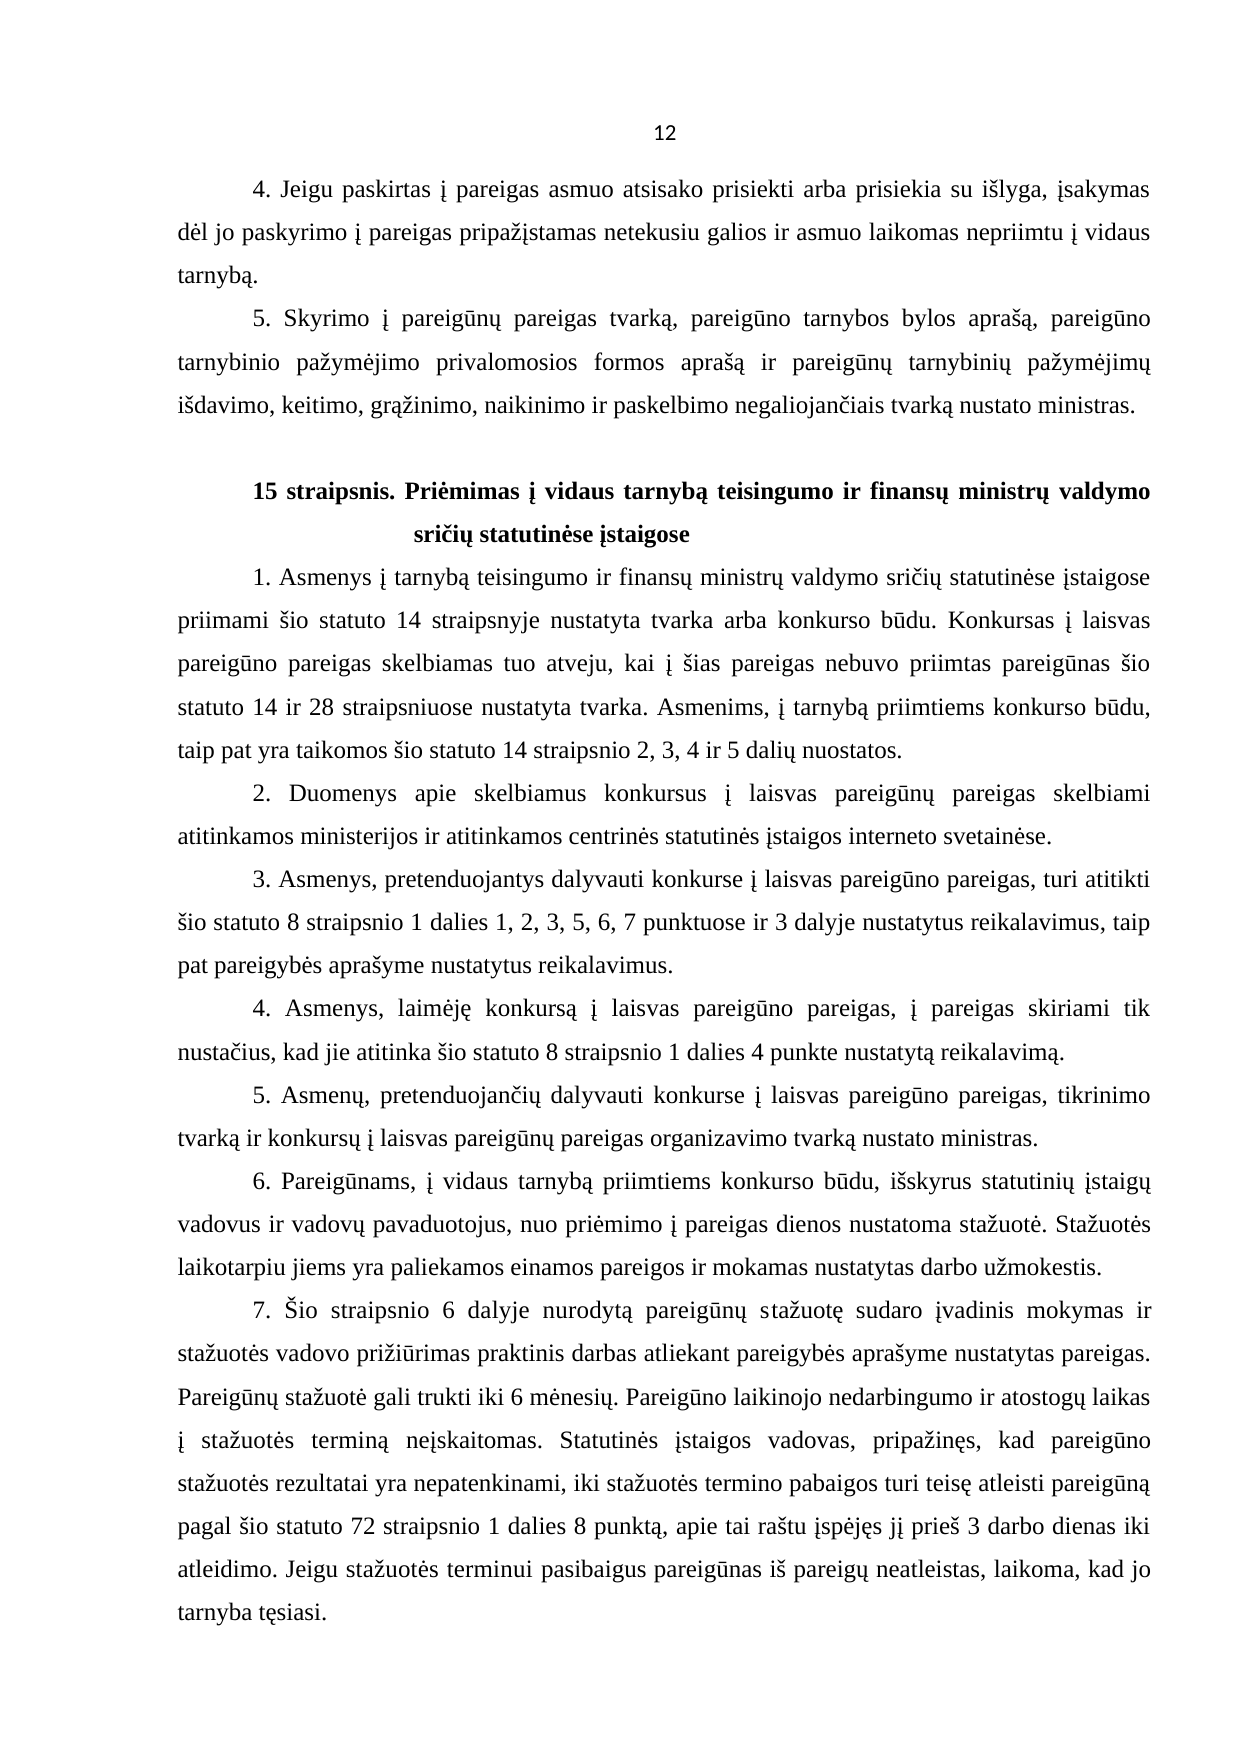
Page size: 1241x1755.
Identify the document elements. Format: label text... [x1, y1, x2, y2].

text 5. Skyrimo į pareigūnų pareigas tvarką, pareigūno tarnybos bylos aprašą, pareigūno tarnybinio pažymėjimo privalomosios formos aprašą ir pareigūnų tarnybinių pažymėjimų išdavimo, keitimo, grąžinimo, naikinimo ir paskelbimo negaliojančiais tvarką nustato ministras. [177, 303, 1152, 418]
text 7. Šio straipsnio 6 dalyje nurodytą pareigūnų stažuotę sudaro įvadinis mokymas ir stažuotės vadovo prižiūrimas praktinis darbas atliekant pareigybės aprašyme nustatytas pareigas. Pareigūnų stažuotė gali trukti iki 6 mėnesių. Pareigūno laikinojo nedarbingumo ir atostogų laikas į stažuotės terminą neįskaitomas. Statutinės įstaigos vadovas, pripažinęs, kad pareigūno stažuotės rezultatai yra nepatenkinami, iki stažuotės termino pabaigos turi teisę atleisti pareigūną pagal šio statuto 72 straipsnio 1 dalies 8 punktą, apie tai raštu įspėjęs jį prieš 3 darbo dienas iki atleidimo. Jeigu stažuotės terminui pasibaigus pareigūnas iš pareigų neatleistas, laikoma, kad jo tarnyba tęsiasi. [177, 1295, 1152, 1626]
text 1. Asmenys į tarnybą teisingumo ir finansų ministrų valdymo sričių statutinėse įstaigose priimami šio statuto 14 straipsnyje nustatyta tvarka arba konkurso būdu. Konkursas į laisvas pareigūno pareigas skelbiamas tuo atveju, kai į šias pareigas nebuvo priimtas pareigūnas šio statuto 14 ir 28 straipsniuose nustatyta tvarka. Asmenims, į tarnybą priimtiems konkurso būdu, taip pat yra taikomos šio statuto 14 straipsnio 2, 3, 4 ir 5 dalių nuostatos. [177, 562, 1152, 763]
text 6. Pareigūnams, į vidaus tarnybą priimtiems konkurso būdu, išskyrus statutinių įstaigų vadovus ir vadovų pavaduotojus, nuo priėmimo į pareigas dienos nustatoma stažuotė. Stažuotės laikotarpiu jiems yra paliekamos einamos pareigos ir mokamas nustatytas darbo užmokestis. [177, 1166, 1152, 1281]
text 2. Duomenys apie skelbiamus konkursus į laisvas pareigūnų pareigas skelbiami atitinkamos ministerijos ir atitinkamos centrinės statutinės įstaigos interneto svetainėse. [177, 778, 1152, 850]
text 4. Asmenys, laimėję konkursą į laisvas pareigūno pareigas, į pareigas skiriami tik nustačius, kad jie atitinka šio statuto 8 straipsnio 1 dalies 4 punkte nustatytą reikalavimą. [177, 993, 1152, 1065]
text 5. Asmenų, pretenduojančių dalyvauti konkurse į laisvas pareigūno pareigas, tikrinimo tvarką ir konkursų į laisvas pareigūnų pareigas organizavimo tvarką nustato ministras. [177, 1080, 1152, 1152]
text 4. Jeigu paskirtas į pareigas asmuo atsisako prisiekti arba prisiekia su išlyga, įsakymas dėl jo paskyrimo į pareigas pripažįstamas netekusiu galios ir asmuo laikomas nepriimtu į vidaus tarnybą. [177, 174, 1152, 289]
text 3. Asmenys, pretenduojantys dalyvauti konkurse į laisvas pareigūno pareigas, turi atitikti šio statuto 8 straipsnio 1 dalies 1, 2, 3, 5, 6, 7 punktuose ir 3 dalyje nustatytus reikalavimus, taip pat pareigybės aprašyme nustatytus reikalavimus. [177, 864, 1152, 979]
text 15 straipsnis. Priėmimas į vidaus tarnybą teisingumo ir finansų ministrų valdymo sričių statutinėse įstaigose [252, 476, 1152, 548]
